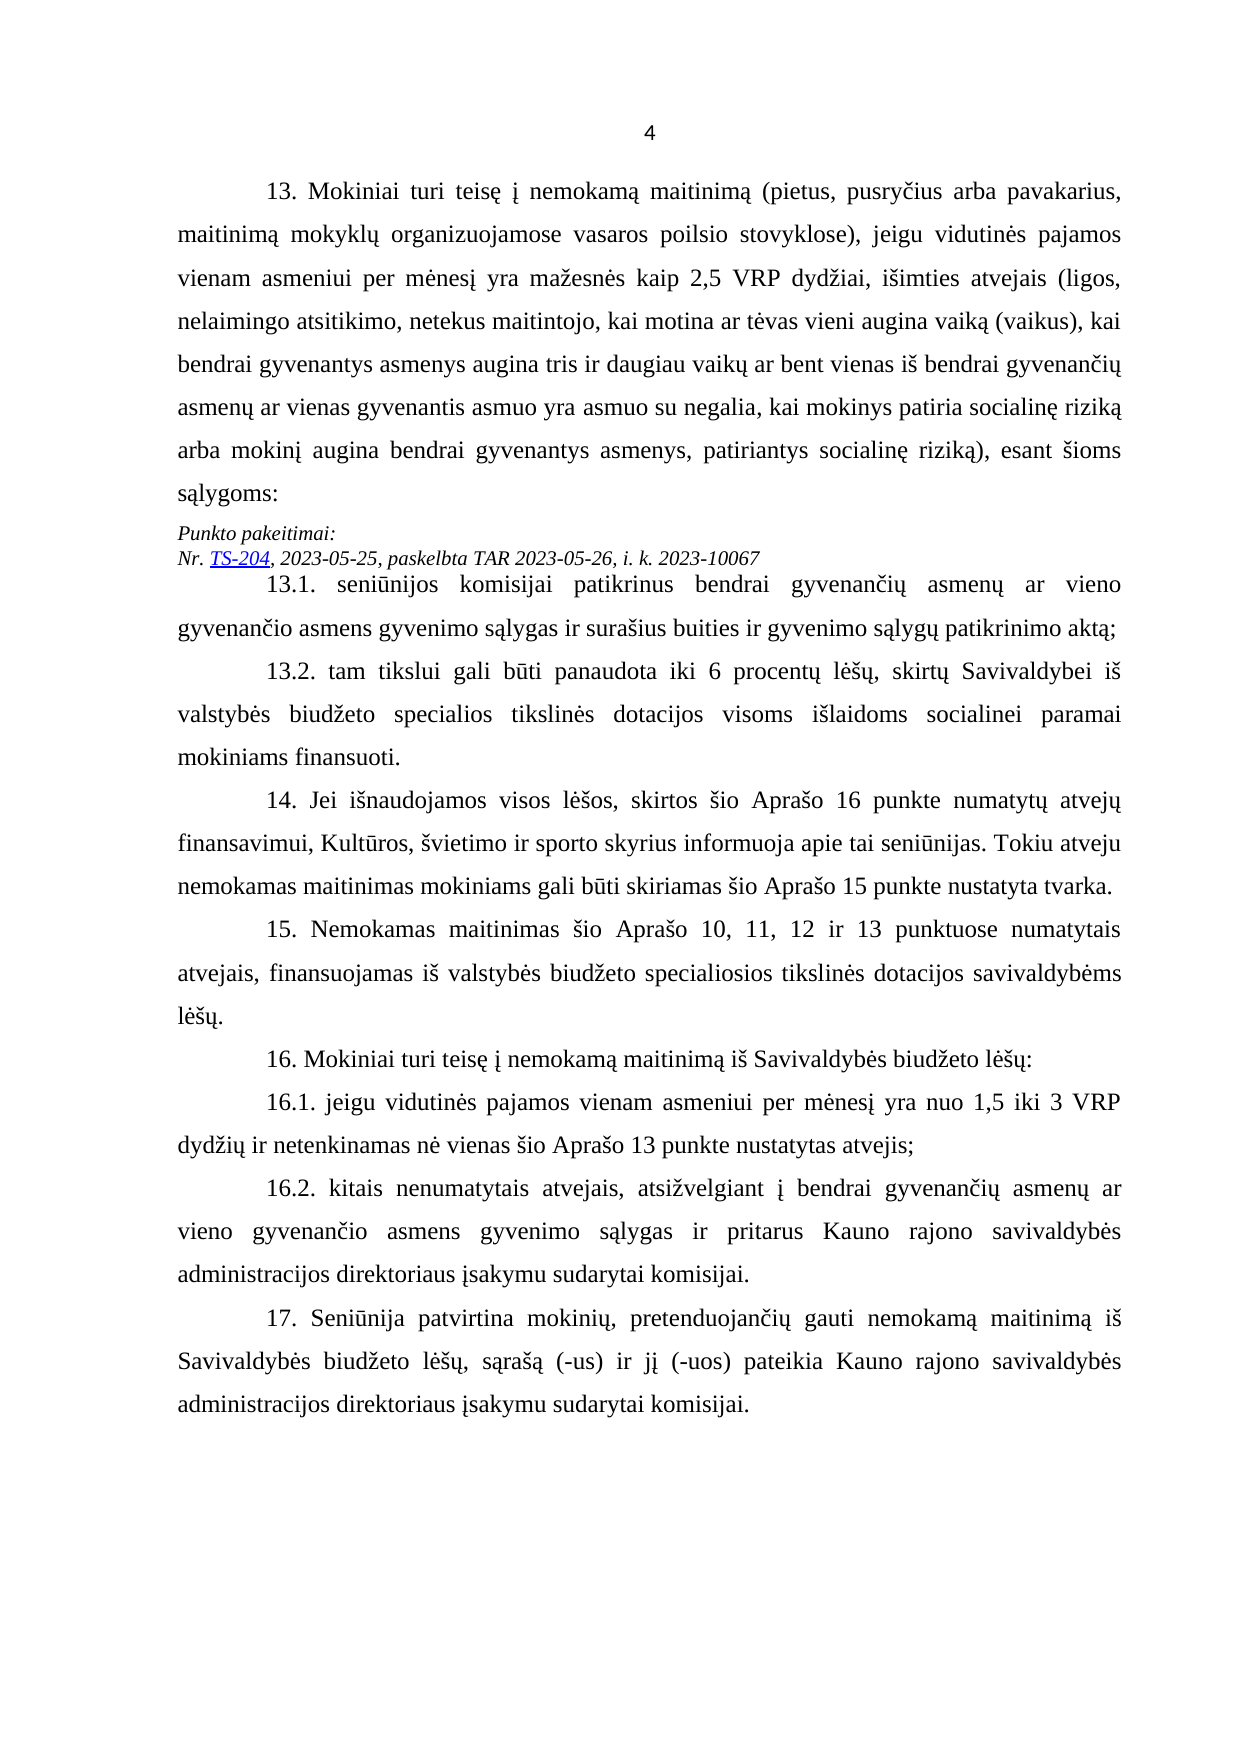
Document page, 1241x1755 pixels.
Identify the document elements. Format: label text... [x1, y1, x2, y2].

text 16.1. jeigu vidutinės pajamos vienam asmeniui per mėnesį yra nuo 1,5 iki 3 VRP dydžių ir netenkinamas nė vienas šio Aprašo 13 punkte nustatytas atvejis; [177, 1087, 1122, 1159]
text 15. Nemokamas maitinimas šio Aprašo 10, 11, 12 ir 13 punktuose numatytais atvejais, finansuojamas iš valstybės biudžeto specialiosios tikslinės dotacijos savivaldybėms lėšų. [177, 914, 1122, 1029]
text 14. Jei išnaudojamos visos lėšos, skirtos šio Aprašo 16 punkte numatytų atvejų finansavimui, Kultūros, švietimo ir sporto skyrius informuoja apie tai seniūnijas. Tokiu atveju nemokamas maitinimas mokiniams gali būti skiriamas šio Aprašo 15 punkte nustatyta tvarka. [177, 785, 1122, 900]
text Nr. TS-204, 2023-05-25, paskelbta TAR 2023-05-26, i. k. 2023-10067 [177, 545, 1122, 569]
text 13.2. tam tikslui gali būti panaudota iki 6 procentų lėšų, skirtų Savivaldybei iš valstybės biudžeto specialios tikslinės dotacijos visoms išlaidoms socialinei paramai mokiniams finansuoti. [177, 656, 1122, 771]
text 16. Mokiniai turi teisę į nemokamą maitinimą iš Savivaldybės biudžeto lėšų: [177, 1044, 1122, 1073]
text 17. Seniūnija patvirtina mokinių, pretenduojančių gauti nemokamą maitinimą iš Savivaldybės biudžeto lėšų, sąrašą (-us) ir jį (-uos) pateikia Kauno rajono savivaldybės administracijos direktoriaus įsakymu sudarytai komisijai. [177, 1303, 1122, 1418]
text 13.1. seniūnijos komisijai patikrinus bendrai gyvenančių asmenų ar vieno gyvenančio asmens gyvenimo sąlygas ir surašius buities ir gyvenimo sąlygų patikrinimo aktą; [177, 569, 1122, 641]
text Punkto pakeitimai: [177, 521, 1122, 545]
text 13. Mokiniai turi teisę į nemokamą maitinimą (pietus, pusryčius arba pavakarius, maitinimą mokyklų organizuojamose vasaros poilsio stovyklose), jeigu vidutinės pajamos vienam asmeniui per mėnesį yra mažesnės kaip 2,5 VRP dydžiai, išimties atvejais (ligos, nelaimingo atsitikimo, netekus maitintojo, kai motina ar tėvas vieni augina vaiką (vaikus), kai bendrai gyvenantys asmenys augina tris ir daugiau vaikų ar bent vienas iš bendrai gyvenančių asmenų ar vienas gyvenantis asmuo yra asmuo su negalia, kai mokinys patiria socialinę riziką arba mokinį augina bendrai gyvenantys asmenys, patiriantys socialinę riziką), esant šioms sąlygoms: [177, 176, 1122, 507]
text 16.2. kitais nenumatytais atvejais, atsižvelgiant į bendrai gyvenančių asmenų ar vieno gyvenančio asmens gyvenimo sąlygas ir pritarus Kauno rajono savivaldybės administracijos direktoriaus įsakymu sudarytai komisijai. [177, 1173, 1122, 1288]
